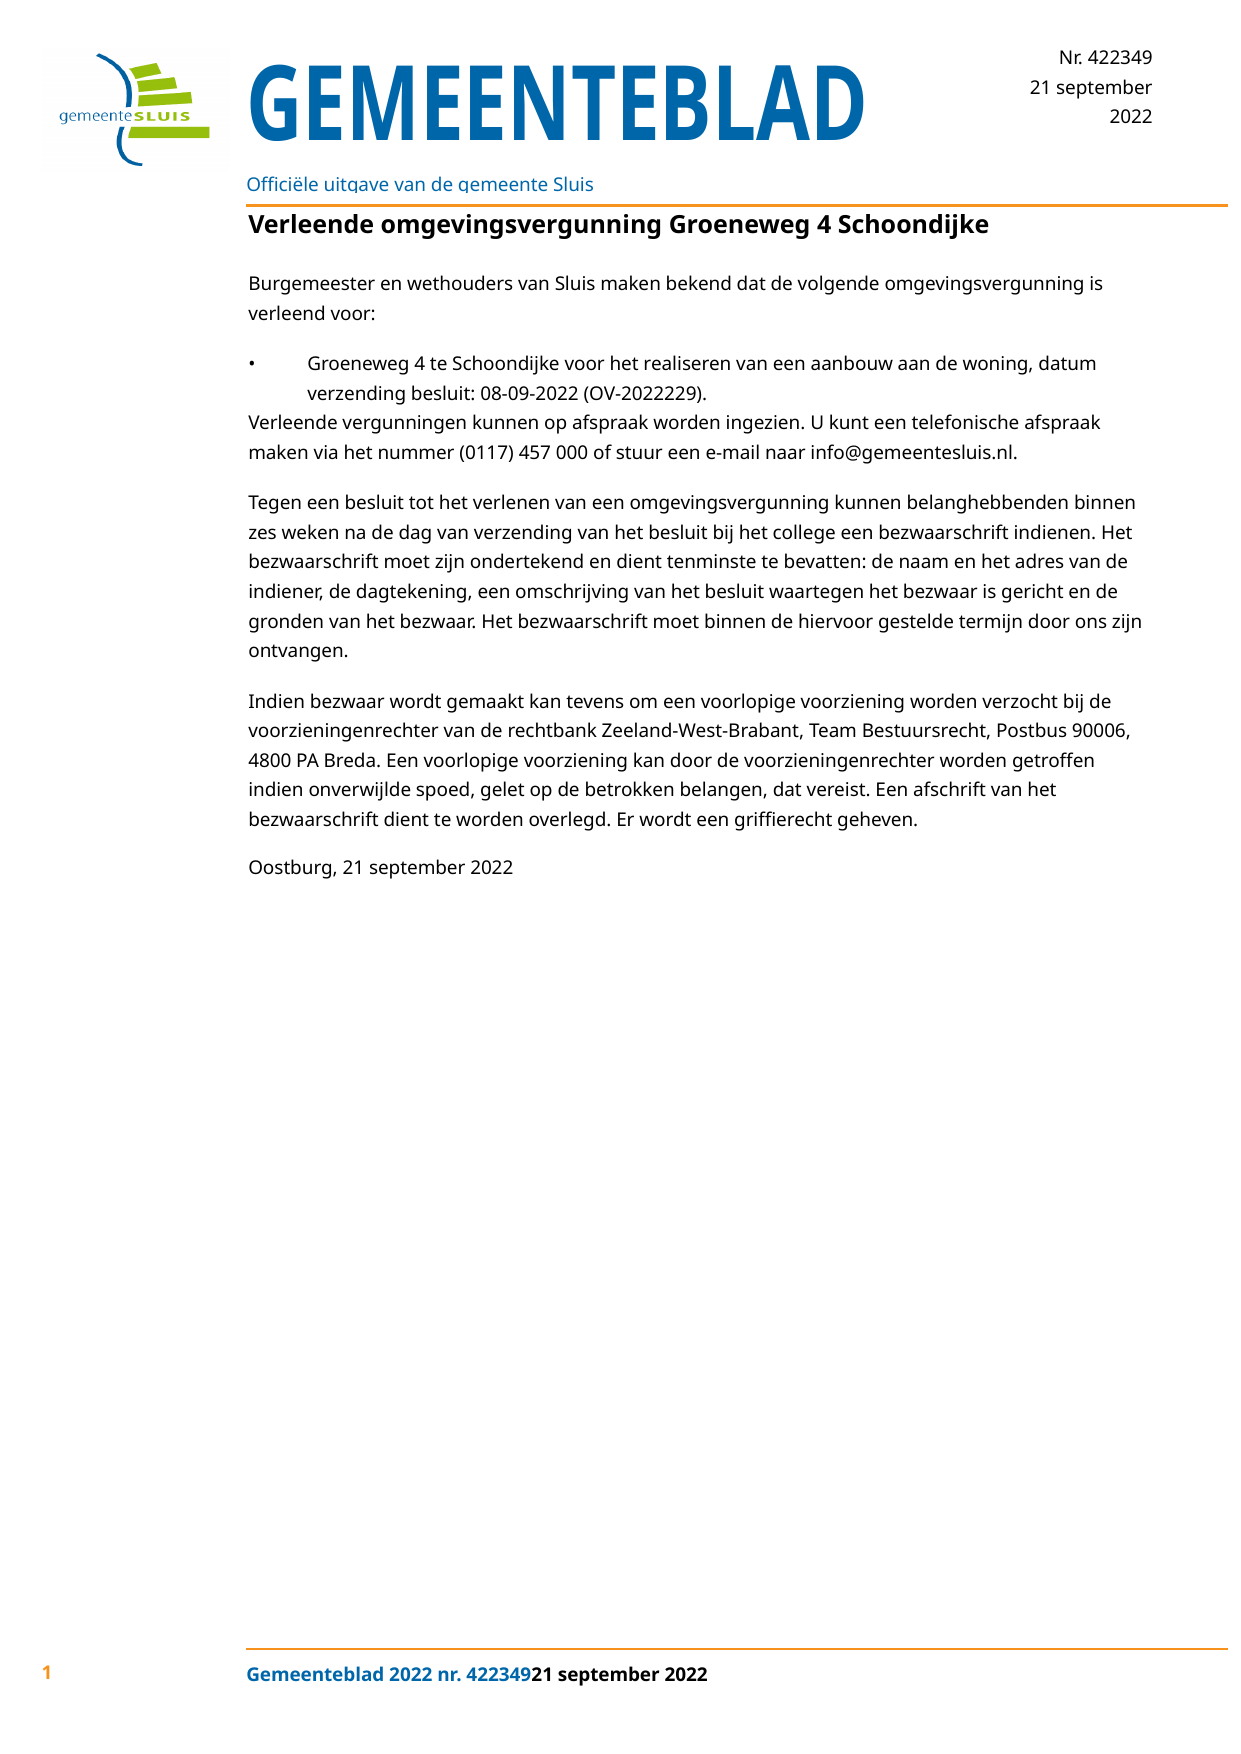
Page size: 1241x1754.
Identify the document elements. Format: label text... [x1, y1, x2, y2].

text Indien bezwaar wordt gemaakt kan tevens om een voorlopige voorziening worden verzocht bij de voorzieningenrechter van de rechtbank Zeeland-West-Brabant, Team Bestuursrecht, Postbus 90006, 4800 PA Breda. Een voorlopige voorziening kan door de voorzieningenrechter worden getroffen indien onverwijlde spoed, gelet op de betrokken belangen, dat vereist. Een afschrift van het bezwaarschrift dient te worden overlegd. Er wordt een griffierecht geheven. [248, 688, 1152, 832]
text Oostburg, 21 september 2022 [248, 854, 1152, 880]
text Burgemeester en wethouders van Sluis maken bekend dat de volgende omgevingsvergunning is verleend voor: [248, 270, 1152, 326]
text Verleende omgevingsvergunning Groeneweg 4 Schoondijke [248, 207, 1152, 241]
text Verleende vergunningen kunnen op afspraak worden ingezien. U kunt een telefonische afspraak maken via het nummer (0117) 457 000 of stuur een e-mail naar info@gemeentesluis.nl. [248, 409, 1152, 465]
picture [41, 47, 231, 172]
text Tegen een besluit tot het verlenen van een omgevingsvergunning kunnen belanghebbenden binnen zes weken na de dag van verzending van het besluit bij het college een bezwaarschrift indienen. Het bezwaarschrift moet zijn ondertekend en dient tenminste te bevatten: de naam en het adres van de indiener, de dagtekening, een omschrijving van het besluit waartegen het bezwaar is gericht en de gronden van het bezwaar. Het bezwaarschrift moet binnen de hiervoor gestelde termijn door ons zijn ontvangen. [248, 489, 1152, 663]
list Groeneweg 4 te Schoondijke voor het realiseren van een aanbouw aan de woning, datum verzending besluit: 08-09-2022 (OV-2022229). [248, 350, 1152, 406]
